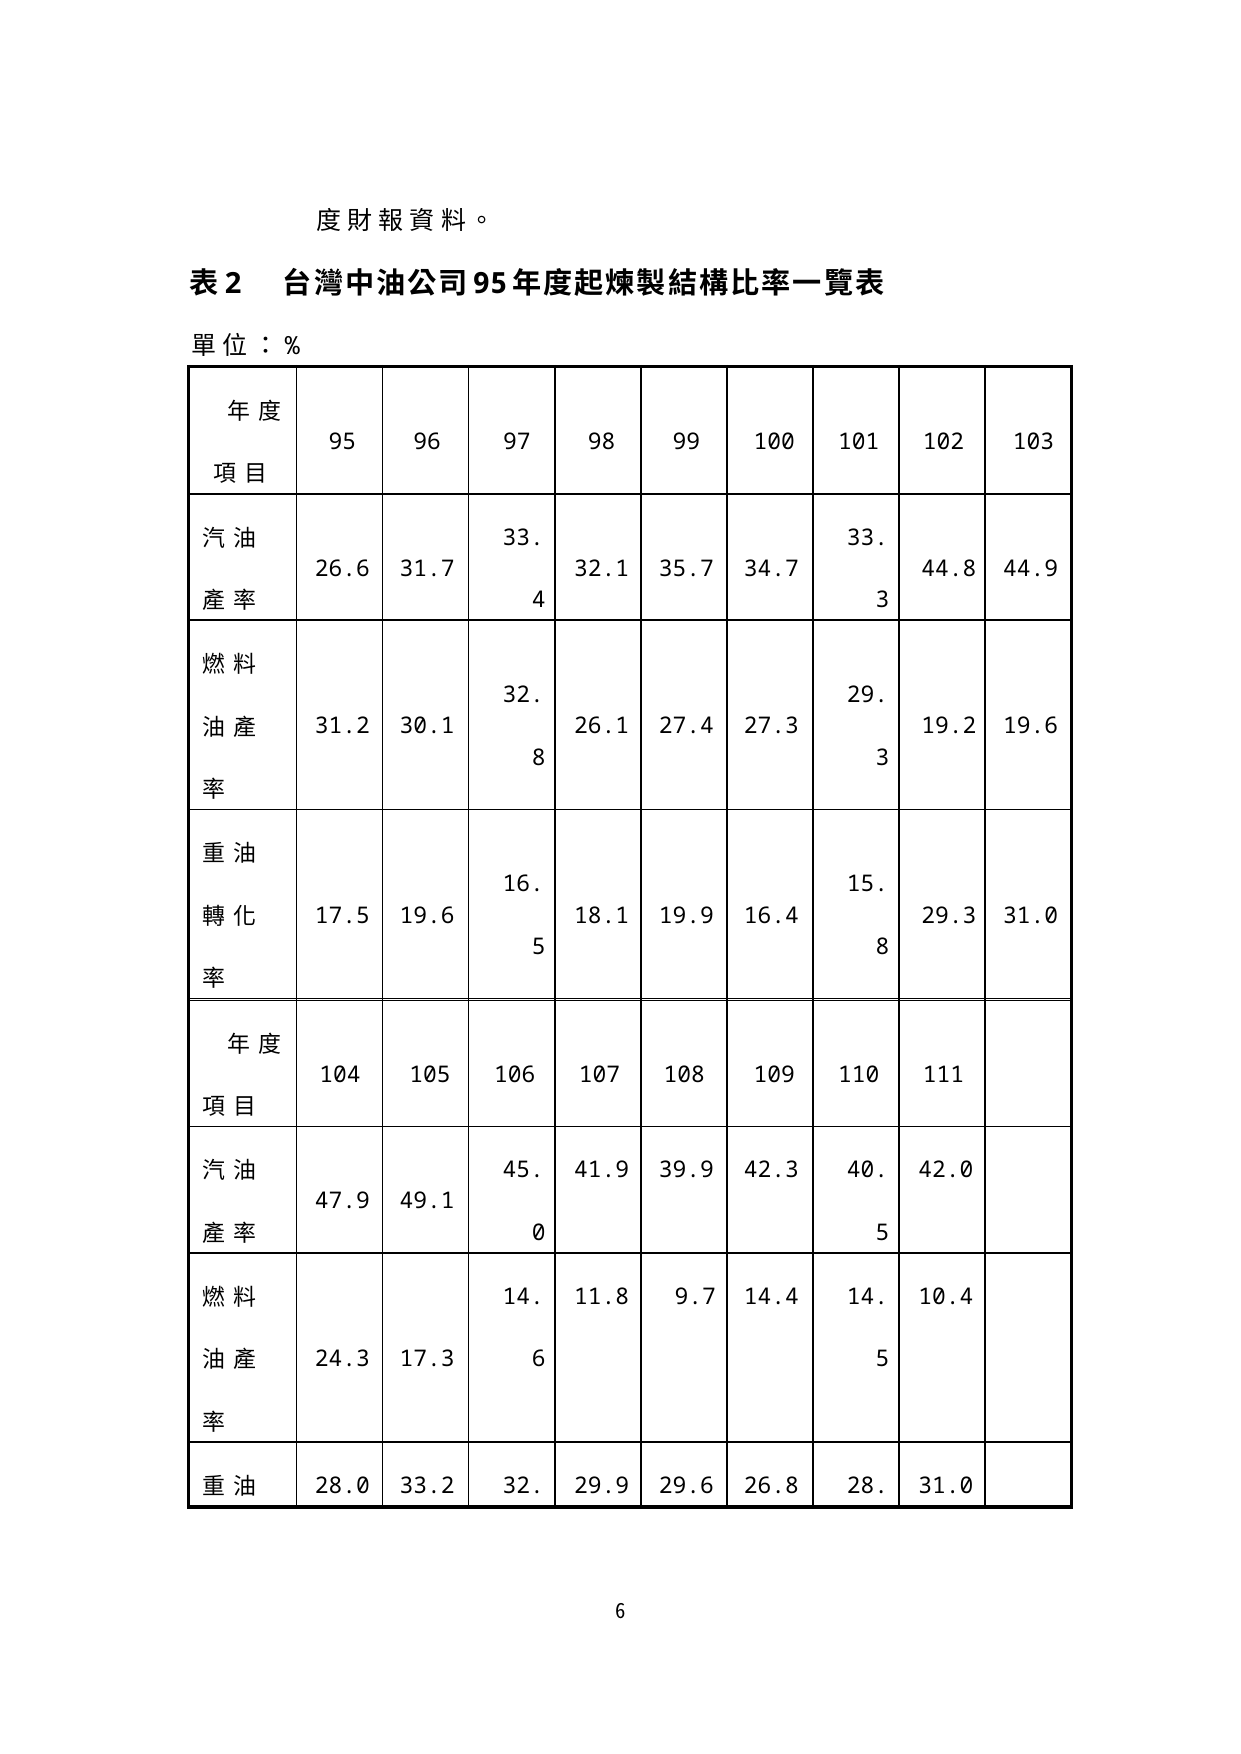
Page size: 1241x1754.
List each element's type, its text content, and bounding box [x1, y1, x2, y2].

table_cell 11.8 [556, 1254, 640, 1441]
table_cell 40.5 [814, 1127, 898, 1252]
table_header 96 [383, 368, 468, 493]
table_cell 15.8 [814, 810, 898, 997]
table_cell 32. [469, 1443, 554, 1505]
table_cell 14.6 [469, 1254, 554, 1441]
table_cell 27.4 [642, 621, 726, 808]
table_cell 104 [297, 1001, 382, 1126]
table_cell 17.3 [383, 1254, 468, 1441]
table_cell 111 [900, 1001, 984, 1126]
table_cell 32.8 [469, 621, 554, 808]
table_cell 44.9 [986, 495, 1070, 619]
table_cell 19.6 [383, 810, 468, 997]
table_cell 45.0 [469, 1127, 554, 1252]
table_cell 19.2 [900, 621, 984, 808]
table_cell 33.3 [814, 495, 898, 619]
table_cell 19.6 [986, 621, 1070, 808]
table_header 年度 項目 [190, 368, 296, 493]
table_cell 29.3 [900, 810, 984, 997]
table_cell 42.0 [900, 1127, 984, 1252]
table_cell [986, 1127, 1070, 1252]
table_cell 31.0 [986, 810, 1070, 997]
table_cell 109 [728, 1001, 812, 1126]
table_cell 重油 [190, 1443, 296, 1505]
table_cell 燃料油產率 [190, 621, 296, 808]
table_cell 18.1 [556, 810, 640, 997]
table_cell 16.4 [728, 810, 812, 997]
table_cell 17.5 [297, 810, 382, 997]
table_cell 47.9 [297, 1127, 382, 1252]
table_cell 28. [814, 1443, 898, 1505]
table_cell 108 [642, 1001, 726, 1126]
table_cell 29.3 [814, 621, 898, 808]
table_cell 26.6 [297, 495, 382, 619]
table_cell 26.1 [556, 621, 640, 808]
table_cell 32.1 [556, 495, 640, 619]
table_cell 31.2 [297, 621, 382, 808]
table_cell 年度 項目 [190, 1001, 296, 1126]
table_cell 29.9 [556, 1443, 640, 1505]
table_header 99 [642, 368, 726, 493]
table_cell 44.8 [900, 495, 984, 619]
table_cell 重油轉化率 [190, 810, 296, 997]
table_cell 31.7 [383, 495, 468, 619]
table_cell 9.7 [642, 1254, 726, 1441]
table_cell 28.0 [297, 1443, 382, 1505]
table_cell 汽油產率 [190, 1127, 296, 1252]
table_header 95 [297, 368, 382, 493]
table_cell 110 [814, 1001, 898, 1126]
table_cell 33.4 [469, 495, 554, 619]
table_cell 42.3 [728, 1127, 812, 1252]
table_cell 35.7 [642, 495, 726, 619]
table_cell 105 [383, 1001, 468, 1126]
table_cell 30.1 [383, 621, 468, 808]
table_cell 燃料油產率 [190, 1254, 296, 1441]
table_cell [986, 1443, 1070, 1505]
table_header 97 [469, 368, 554, 493]
table_header 102 [900, 368, 984, 493]
table_header 100 [728, 368, 812, 493]
table_cell 24.3 [297, 1254, 382, 1441]
table_header 98 [556, 368, 640, 493]
table_cell 14.4 [728, 1254, 812, 1441]
table_cell 26.8 [728, 1443, 812, 1505]
table_cell 34.7 [728, 495, 812, 619]
table_cell 27.3 [728, 621, 812, 808]
table_header 101 [814, 368, 898, 493]
table_cell 16.5 [469, 810, 554, 997]
table_cell 汽油產率 [190, 495, 296, 619]
text 度財報資料。 [177, 177, 1050, 240]
table_cell 10.4 [900, 1254, 984, 1441]
table_cell 106 [469, 1001, 554, 1126]
table_cell 107 [556, 1001, 640, 1126]
table_cell 49.1 [383, 1127, 468, 1252]
table_cell [986, 1254, 1070, 1441]
table_header 103 [986, 368, 1070, 493]
text 表2 台灣中油公司95年度起煉製結構比率一覽表 單位：% [182, 240, 1063, 365]
table_cell 41.9 [556, 1127, 640, 1252]
table_cell 31.0 [900, 1443, 984, 1505]
table_cell 33.2 [383, 1443, 468, 1505]
table_cell 19.9 [642, 810, 726, 997]
table_cell 29.6 [642, 1443, 726, 1505]
table_cell 39.9 [642, 1127, 726, 1252]
table_cell [986, 1001, 1070, 1126]
table_cell 14.5 [814, 1254, 898, 1441]
